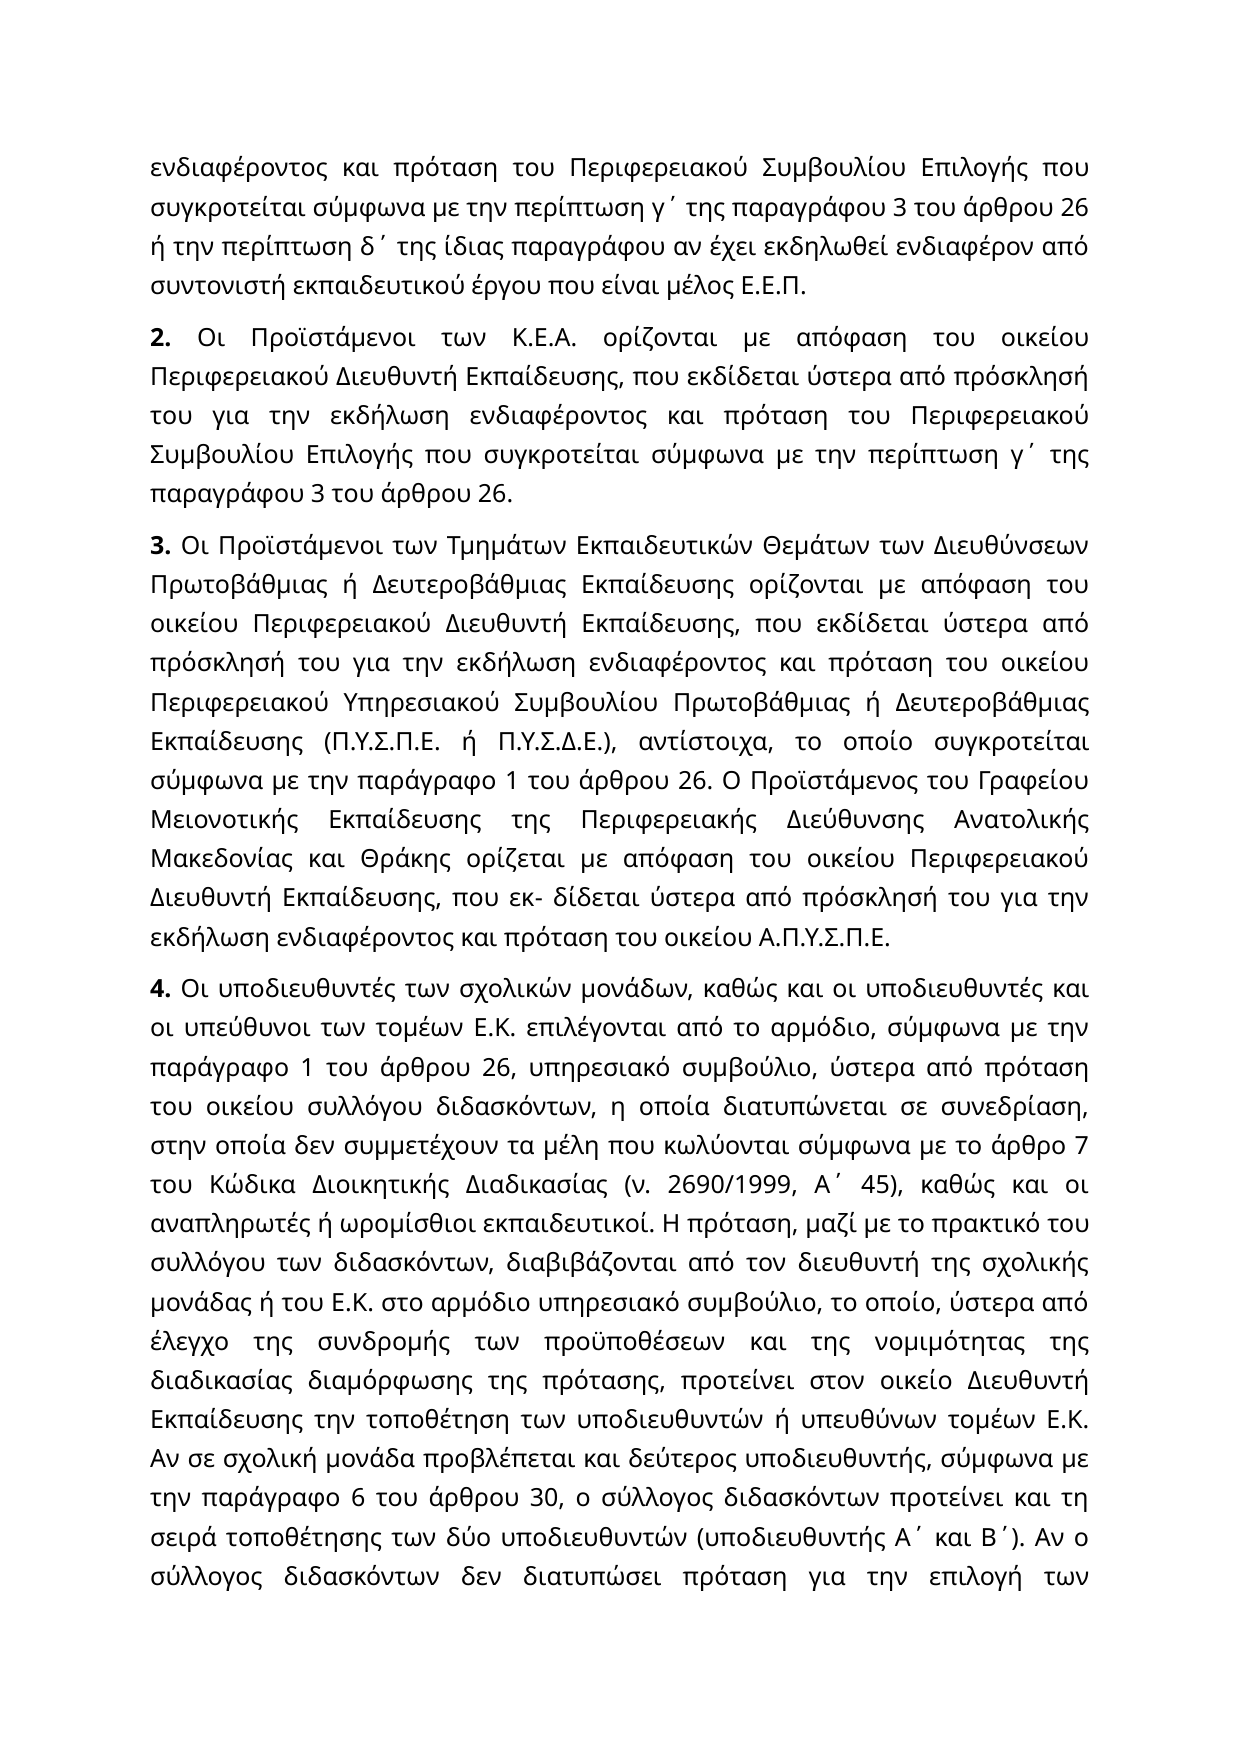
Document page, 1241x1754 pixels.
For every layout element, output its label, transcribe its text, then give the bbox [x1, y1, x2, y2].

text 4. Οι υποδιευθυντές των σχολικών μονάδων, καθώς και οι υποδιευθυντές και οι υπεύθυνοι των τομέων Ε.Κ. επιλέγονται από το αρμόδιο, σύμφωνα με την παράγραφο 1 του άρθρου 26, υπηρεσιακό συμβούλιο, ύστερα από πρόταση του οικείου συλλόγου διδασκόντων, η οποία διατυπώνεται σε συνεδρίαση, στην οποία δεν συμμετέχουν τα μέλη που κωλύονται σύμφωνα με το άρθρο 7 του Κώδικα Διοικητικής Διαδικασίας (ν. 2690/1999, Α΄ 45), καθώς και οι αναπληρωτές ή ωρομίσθιοι εκπαιδευτικοί. Η πρόταση, μαζί με το πρακτικό του συλλόγου των διδασκόντων, διαβιβάζονται από τον διευθυντή της σχολικής μονάδας ή του Ε.Κ. στο αρμόδιο υπηρεσιακό συμβούλιο, το οποίο, ύστερα από έλεγχο της συνδρομής των προϋποθέσεων και της νομιμότητας της διαδικασίας διαμόρφωσης της πρότασης, προτείνει στον οικείο Διευθυντή Εκπαίδευσης την τοποθέτηση των υποδιευθυντών ή υπευθύνων τομέων Ε.Κ. Αν σε σχολική μονάδα προβλέπεται και δεύτερος υποδιευθυντής, σύμφωνα με την παράγραφο 6 του άρθρου 30, ο σύλλογος διδασκόντων προτείνει και τη σειρά τοποθέτησης των δύο υποδιευθυντών (υποδιευθυντής Α΄ και Β΄). Αν ο σύλλογος διδασκόντων δεν διατυπώσει πρόταση για την επιλογή των [150, 971, 1090, 1592]
text ενδιαφέροντος και πρόταση του Περιφερειακού Συμβουλίου Επιλογής που συγκροτείται σύμφωνα με την περίπτωση γ΄ της παραγράφου 3 του άρθρου 26 ή την περίπτωση δ΄ της ίδιας παραγράφου αν έχει εκδηλωθεί ενδιαφέρον από συντονιστή εκπαιδευτικού έργου που είναι μέλος Ε.Ε.Π. [150, 150, 1090, 302]
text 3. Οι Προϊστάμενοι των Τμημάτων Εκπαιδευτικών Θεμάτων των Διευθύνσεων Πρωτοβάθμιας ή Δευτεροβάθμιας Εκπαίδευσης ορίζονται με απόφαση του οικείου Περιφερειακού Διευθυντή Εκπαίδευσης, που εκδίδεται ύστερα από πρόσκλησή του για την εκδήλωση ενδιαφέροντος και πρόταση του οικείου Περιφερειακού Υπηρεσιακού Συμβουλίου Πρωτοβάθμιας ή Δευτεροβάθμιας Εκπαίδευσης (Π.Υ.Σ.Π.Ε. ή Π.Υ.Σ.Δ.Ε.), αντίστοιχα, το οποίο συγκροτείται σύμφωνα με την παράγραφο 1 του άρθρου 26. Ο Προϊστάμενος του Γραφείου Μειονοτικής Εκπαίδευσης της Περιφερειακής Διεύθυνσης Ανατολικής Μακεδονίας και Θράκης ορίζεται με απόφαση του οικείου Περιφερειακού Διευθυντή Εκπαίδευσης, που εκ- δίδεται ύστερα από πρόσκλησή του για την εκδήλωση ενδιαφέροντος και πρόταση του οικείου Α.Π.Υ.Σ.Π.Ε. [150, 527, 1090, 953]
text 2. Οι Προϊστάμενοι των Κ.Ε.Α. ορίζονται με απόφαση του οικείου Περιφερειακού Διευθυντή Εκπαίδευσης, που εκδίδεται ύστερα από πρόσκλησή του για την εκδήλωση ενδιαφέροντος και πρόταση του Περιφερειακού Συμβουλίου Επιλογής που συγκροτείται σύμφωνα με την περίπτωση γ΄ της παραγράφου 3 του άρθρου 26. [150, 319, 1090, 510]
